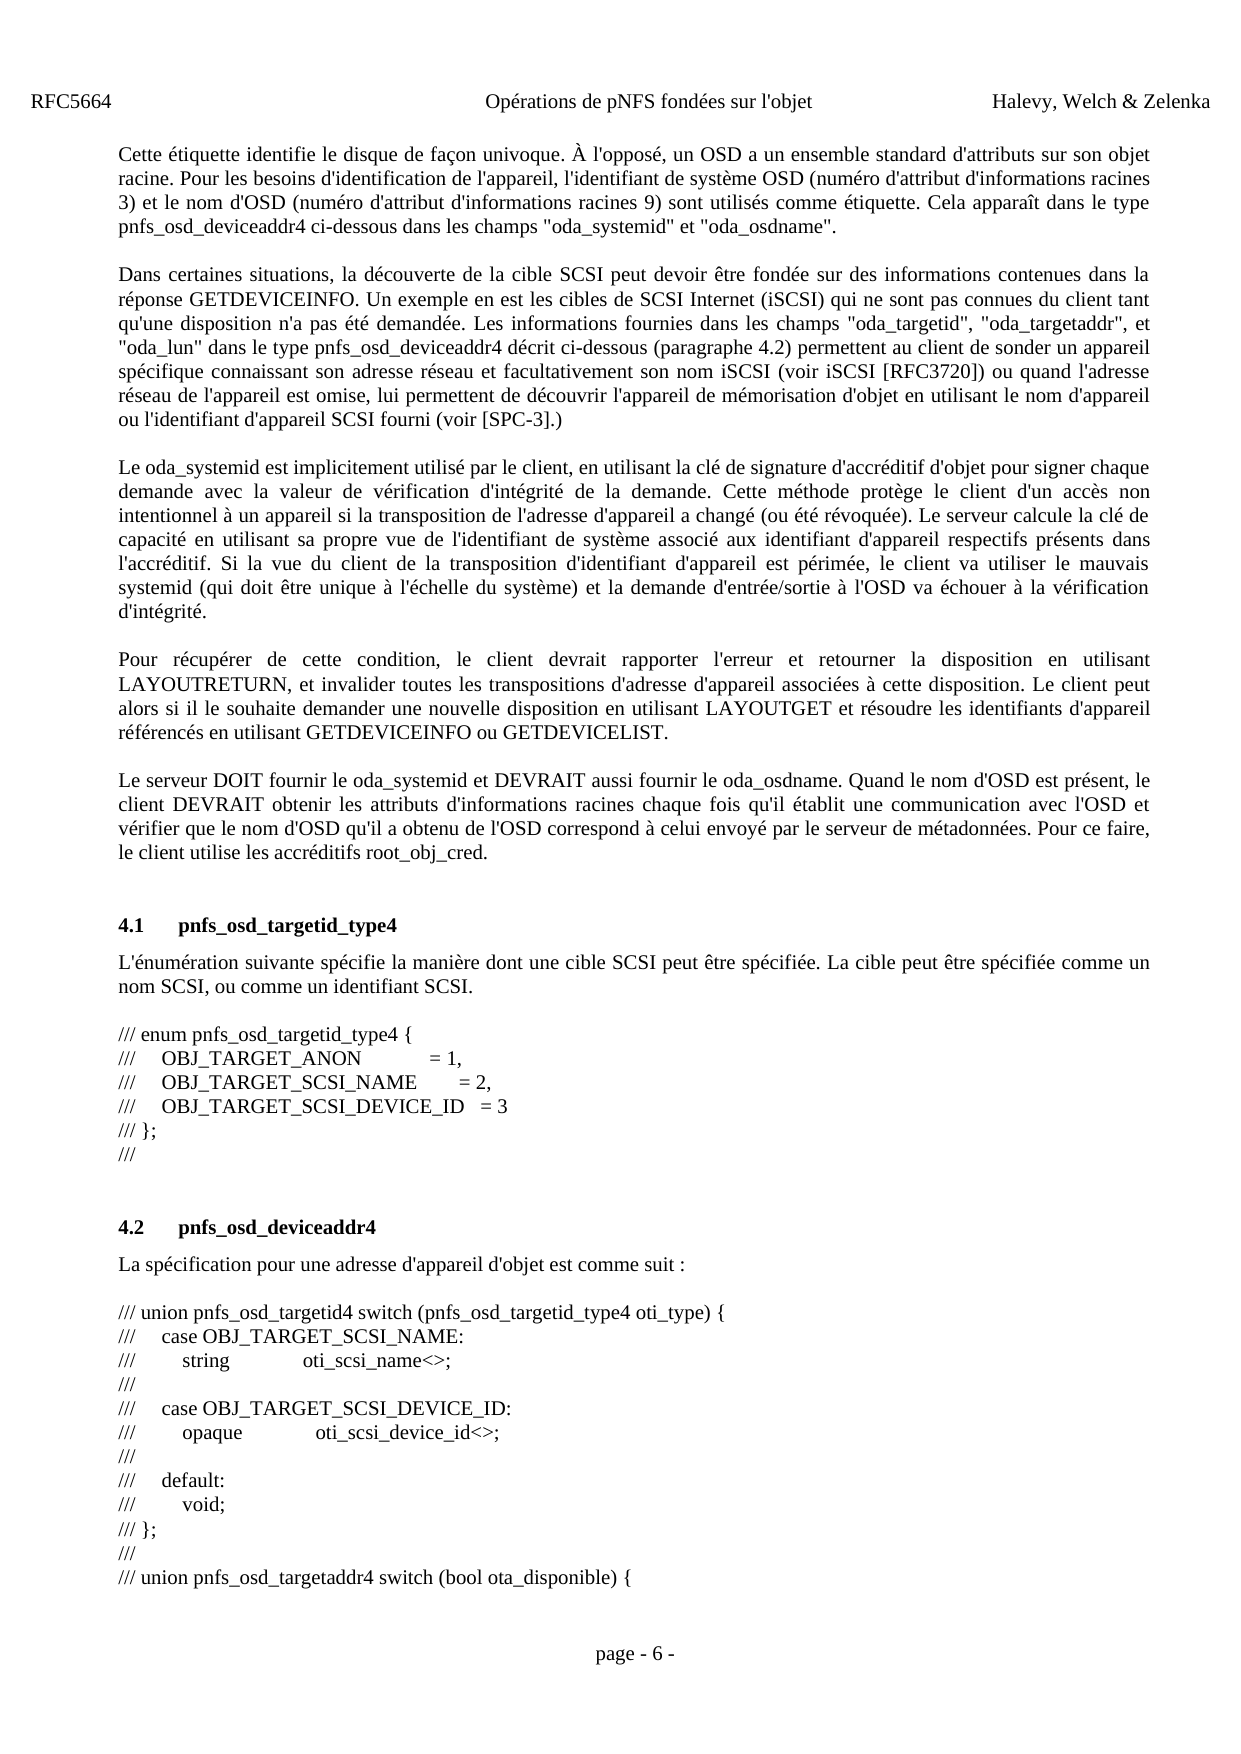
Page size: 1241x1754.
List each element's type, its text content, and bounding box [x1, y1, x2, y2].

text /// enum pnfs_osd_targetid_type4 { [118, 1022, 1152, 1046]
text La spécification pour une adresse d'appareil d'objet est comme suit : [118, 1252, 1152, 1276]
text /// default: [118, 1468, 1152, 1492]
text Le oda_systemid est implicitement utilisé par le client, en utilisant la clé de signature d'accréditif d'objet pour signer chaque demande avec la valeur de vérification d'intégrité de la demande. Cette méthode protège le client d'un accès non intentionnel à un appareil si la transposition de l'adresse d'appareil a changé (ou été révoquée). Le serveur calcule la clé de capacité en utilisant sa propre vue de l'identifiant de système associé aux identifiant d'appareil respectifs présents dans l'accréditif. Si la vue du client de la transposition d'identifiant d'appareil est périmée, le client va utiliser le mauvais systemid (qui doit être unique à l'échelle du système) et la demande d'entrée/sortie à l'OSD va échouer à la vérification d'intégrité. [118, 455, 1152, 623]
text /// union pnfs_osd_targetaddr4 switch (bool ota_disponible) { [118, 1564, 1152, 1589]
text Pour récupérer de cette condition, le client devrait rapporter l'erreur et retourner la disposition en utilisant LAYOUTRETURN, et invalider toutes les transpositions d'adresse d'appareil associées à cette disposition. Le client peut alors si il le souhaite demander une nouvelle disposition en utilisant LAYOUTGET et résoudre les identifiants d'appareil référencés en utilisant GETDEVICEINFO ou GETDEVICELIST. [118, 647, 1152, 744]
text /// opaque oti_scsi_device_id<>; [118, 1420, 1152, 1444]
text Le serveur DOIT fournir le oda_systemid et DEVRAIT aussi fournir le oda_osdname. Quand le nom d'OSD est présent, le client DEVRAIT obtenir les attributs d'informations racines chaque fois qu'il établit une communication avec l'OSD et vérifier que le nom d'OSD qu'il a obtenu de l'OSD correspond à celui envoyé par le serveur de métadonnées. Pour ce faire, le client utilise les accréditifs root_obj_cred. [118, 768, 1152, 864]
text /// [118, 1444, 1152, 1468]
text /// case OBJ_TARGET_SCSI_DEVICE_ID: [118, 1396, 1152, 1420]
text /// }; [118, 1118, 1152, 1142]
text /// OBJ_TARGET_ANON = 1, [118, 1046, 1152, 1070]
text Dans certaines situations, la découverte de la cible SCSI peut devoir être fondée sur des informations contenues dans la réponse GETDEVICEINFO. Un exemple en est les cibles de SCSI Internet (iSCSI) qui ne sont pas connues du client tant qu'une disposition n'a pas été demandée. Les informations fournies dans les champs "oda_targetid", "oda_targetaddr", et "oda_lun" dans le type pnfs_osd_deviceaddr4 décrit ci-dessous (paragraphe 4.2) permettent au client de sonder un appareil spécifique connaissant son adresse réseau et facultativement son nom iSCSI (voir iSCSI [RFC3720]) ou quand l'adresse réseau de l'appareil est omise, lui permettent de découvrir l'appareil de mémorisation d'objet en utilisant le nom d'appareil ou l'identifiant d'appareil SCSI fourni (voir [SPC-3].) [118, 262, 1152, 431]
text /// case OBJ_TARGET_SCSI_NAME: [118, 1324, 1152, 1348]
subtitle 4.1 pnfs_osd_targetid_type4 [118, 913, 1152, 937]
text /// }; [118, 1516, 1152, 1541]
text /// void; [118, 1492, 1152, 1516]
text /// [118, 1372, 1152, 1396]
text /// [118, 1541, 1152, 1564]
text /// OBJ_TARGET_SCSI_DEVICE_ID = 3 [118, 1094, 1152, 1118]
text /// string oti_scsi_name<>; [118, 1348, 1152, 1372]
text /// OBJ_TARGET_SCSI_NAME = 2, [118, 1070, 1152, 1094]
text /// [118, 1142, 1152, 1166]
subtitle 4.2 pnfs_osd_deviceaddr4 [118, 1215, 1152, 1239]
text Cette étiquette identifie le disque de façon univoque. À l'opposé, un OSD a un ensemble standard d'attributs sur son objet racine. Pour les besoins d'identification de l'appareil, l'identifiant de système OSD (numéro d'attribut d'informations racines 3) et le nom d'OSD (numéro d'attribut d'informations racines 9) sont utilisés comme étiquette. Cela apparaît dans le type pnfs_osd_deviceaddr4 ci-dessous dans les champs "oda_systemid" et "oda_osdname". [118, 142, 1152, 238]
text L'énumération suivante spécifie la manière dont une cible SCSI peut être spécifiée. La cible peut être spécifiée comme un nom SCSI, ou comme un identifiant SCSI. [118, 949, 1152, 998]
text /// union pnfs_osd_targetid4 switch (pnfs_osd_targetid_type4 oti_type) { [118, 1300, 1152, 1324]
